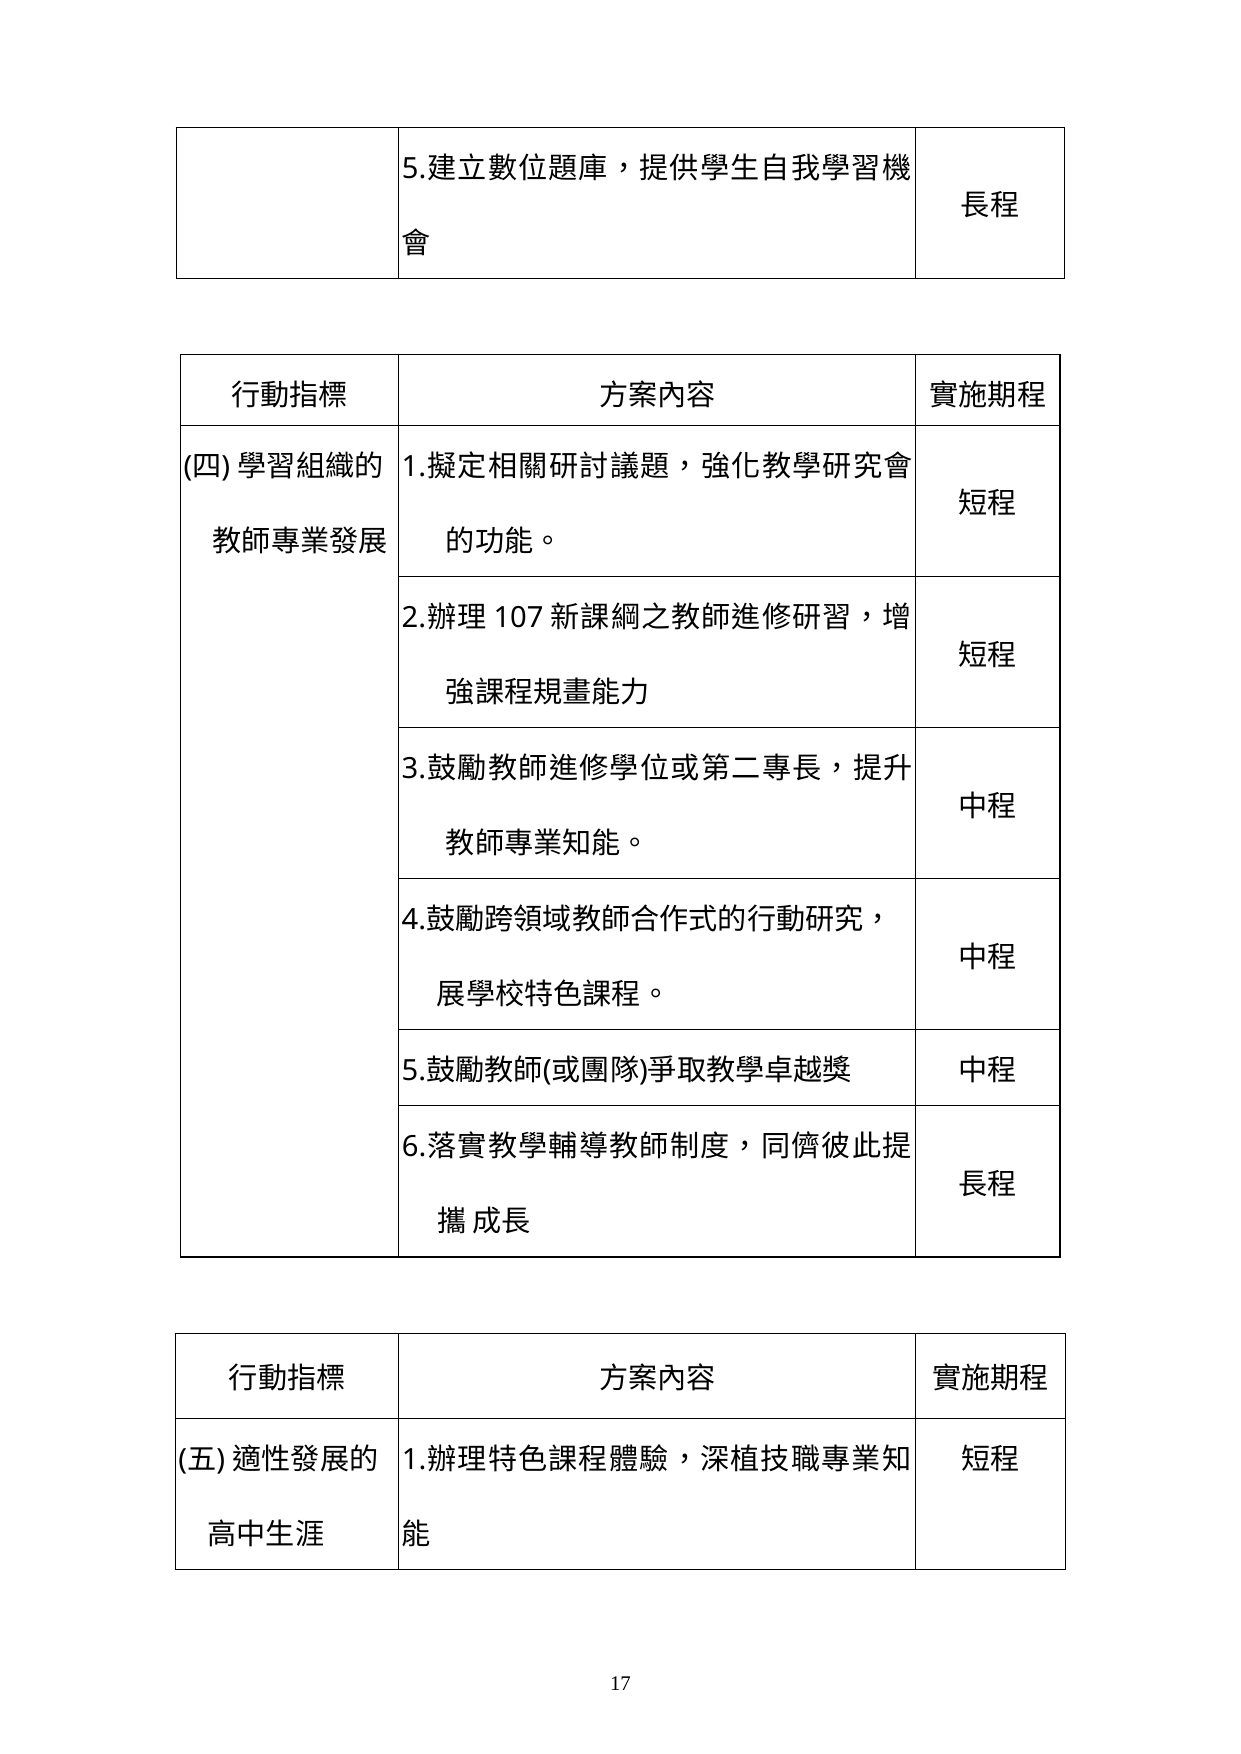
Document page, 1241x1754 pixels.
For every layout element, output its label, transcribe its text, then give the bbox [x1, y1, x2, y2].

table_cell 短程 [916, 577, 1059, 727]
table_header 行動指標 [176, 1334, 398, 1418]
table_cell 2.辦理107新課綱之教師進修研習，增強課程規畫能力 [399, 577, 915, 727]
table_header 實施期程 [916, 355, 1059, 425]
table_cell 中程 [916, 728, 1059, 878]
table_cell 長程 [916, 1106, 1059, 1256]
table_header 方案內容 [399, 1334, 915, 1418]
table_cell 短程 [916, 426, 1059, 576]
table_header 實施期程 [916, 1334, 1065, 1418]
table_header 方案內容 [399, 355, 915, 425]
table_cell (五) 適性發展的高中生涯 [176, 1419, 398, 1569]
table_cell (四) 學習組織的教師專業發展 [181, 426, 398, 1256]
table_cell 5.建立數位題庫，提供學生自我學習機會 [399, 128, 915, 278]
table_cell 5.鼓勵教師(或團隊)爭取教學卓越獎 [399, 1030, 915, 1105]
table_cell 6.落實教學輔導教師制度，同儕彼此提攜 成長 [399, 1106, 915, 1256]
table_cell 中程 [916, 1030, 1059, 1105]
table_cell 4.鼓勵跨領域教師合作式的行動研究， 展學校特色課程。 [399, 879, 915, 1029]
table_cell 中程 [916, 879, 1059, 1029]
table_header 行動指標 [181, 355, 398, 425]
table_cell 3.鼓勵教師進修學位或第二專長，提升教師專業知能。 [399, 728, 915, 878]
table_cell 長程 [916, 128, 1064, 278]
table_cell 1.擬定相關研討議題，強化教學研究會的功能。 [399, 426, 915, 576]
table_cell 1.辦理特色課程體驗，深植技職專業知能 [399, 1419, 915, 1569]
table_cell 短程 [916, 1419, 1065, 1569]
